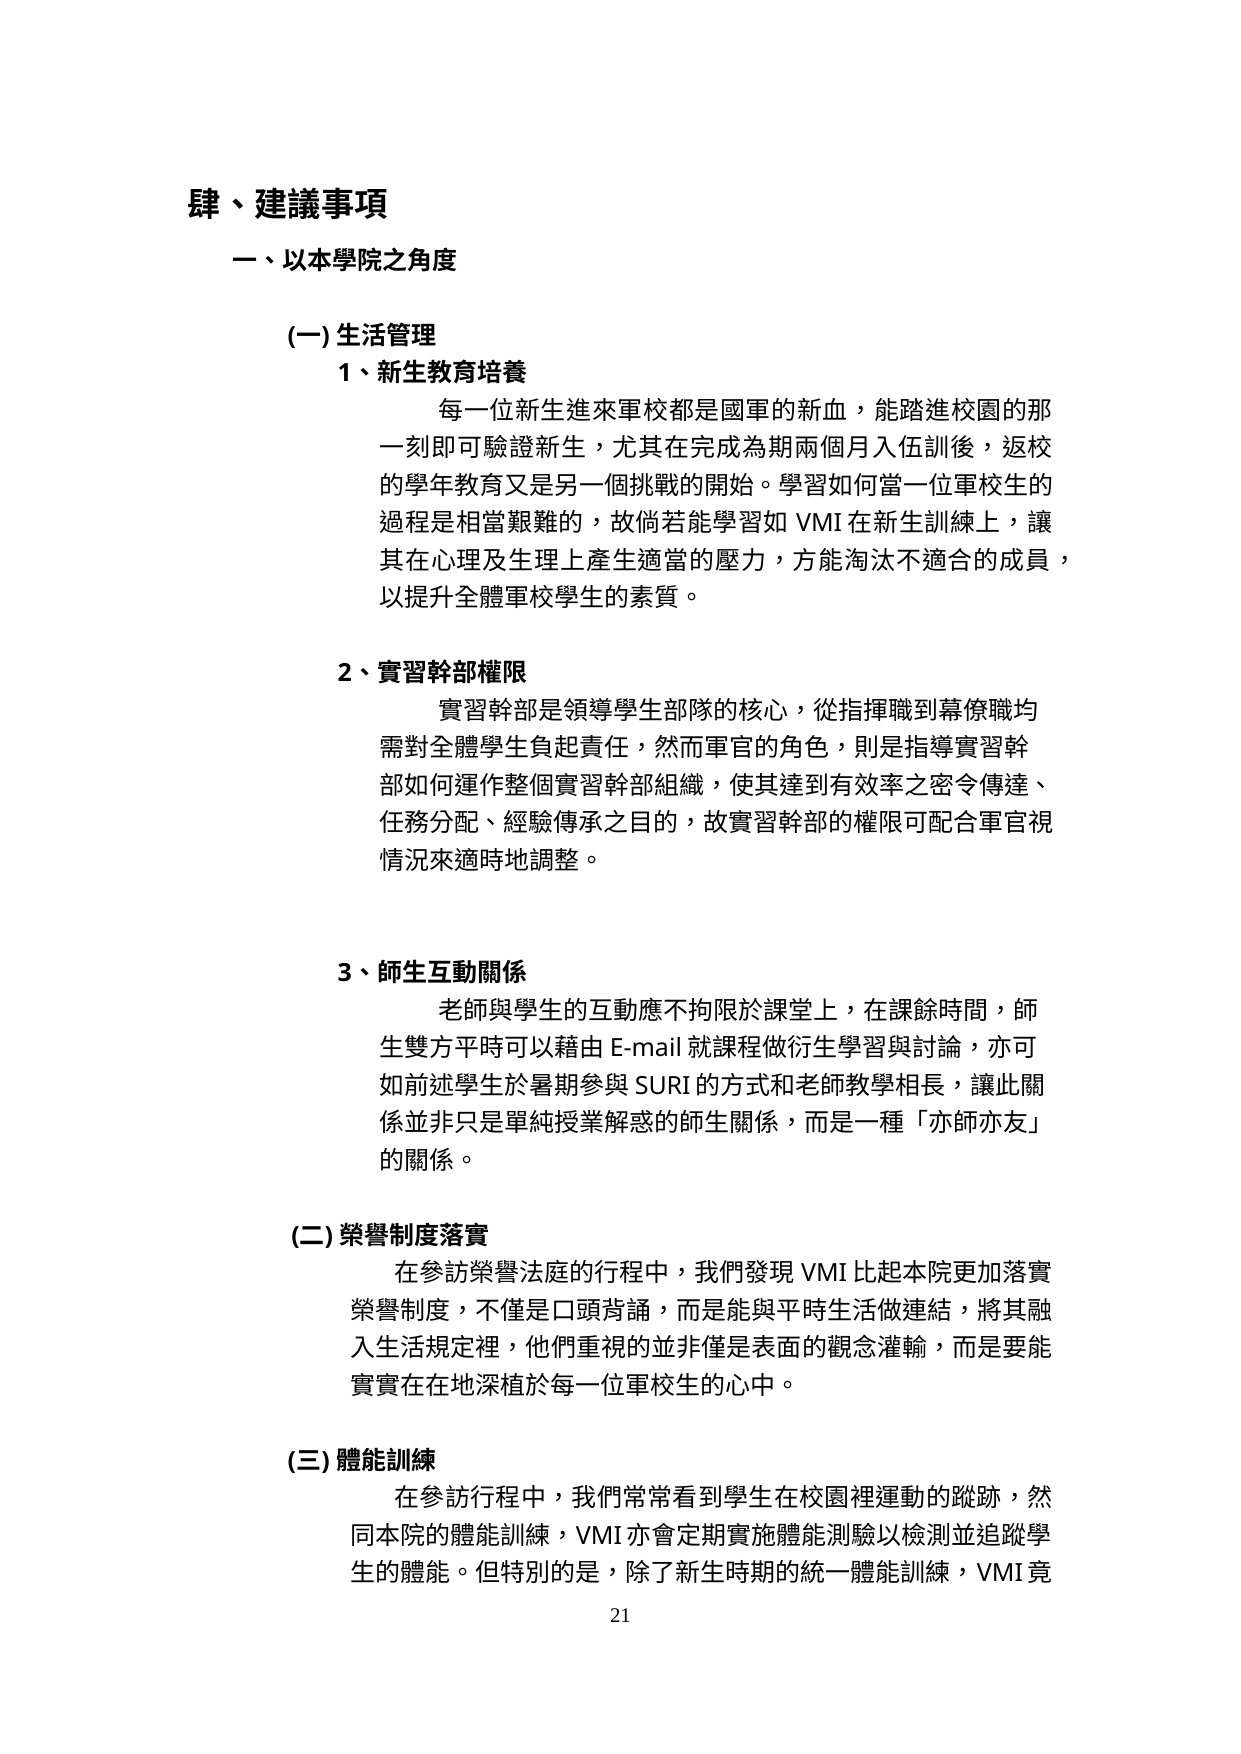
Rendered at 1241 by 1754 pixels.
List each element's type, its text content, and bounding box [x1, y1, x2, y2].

text 2、實習幹部權限 [242, 652, 1053, 689]
text 1、新生教育培養 [242, 352, 1053, 389]
text 在參訪行程中，我們常常看到學生在校園裡運動的蹤跡，然同本院的體能訓練，VMI亦會定期實施體能測驗以檢測並追蹤學生的體能。但特別的是，除了新生時期的統一體能訓練，VMI竟 [350, 1477, 1053, 1589]
text 老師與學生的互動應不拘限於課堂上，在課餘時間，師生雙方平時可以藉由E-mail就課程做衍生學習與討論，亦可如前述學生於暑期參與SURI的方式和老師教學相長，讓此關係並非只是單純授業解惑的師生關係，而是一種「亦師亦友」的關係。 [379, 989, 1053, 1177]
text 一、以本學院之角度 [232, 239, 1053, 277]
text (二) 榮譽制度落實 [232, 1214, 1053, 1252]
text 在參訪榮譽法庭的行程中，我們發現VMI比起本院更加落實榮譽制度，不僅是口頭背誦，而是能與平時生活做連結，將其融入生活規定裡，他們重視的並非僅是表面的觀念灌輸，而是要能實實在在地深植於每一位軍校生的心中。 [350, 1252, 1053, 1402]
text (一) 生活管理 [237, 314, 1053, 352]
text 每一位新生進來軍校都是國軍的新血，能踏進校園的那一刻即可驗證新生，尤其在完成為期兩個月入伍訓後，返校的學年教育又是另一個挑戰的開始。學習如何當一位軍校生的過程是相當艱難的，故倘若能學習如VMI在新生訓練上，讓其在心理及生理上產生適當的壓力，方能淘汰不適合的成員，以提升全體軍校學生的素質。 [379, 389, 1053, 614]
text 實習幹部是領導學生部隊的核心，從指揮職到幕僚職均需對全體學生負起責任，然而軍官的角色，則是指導實習幹部如何運作整個實習幹部組織，使其達到有效率之密令傳達、任務分配、經驗傳承之目的，故實習幹部的權限可配合軍官視情況來適時地調整。 [379, 689, 1053, 877]
text (三) 體能訓練 [232, 1439, 1053, 1477]
text 3、師生互動關係 [242, 952, 1053, 989]
text 肆、建議事項 [187, 164, 1053, 239]
